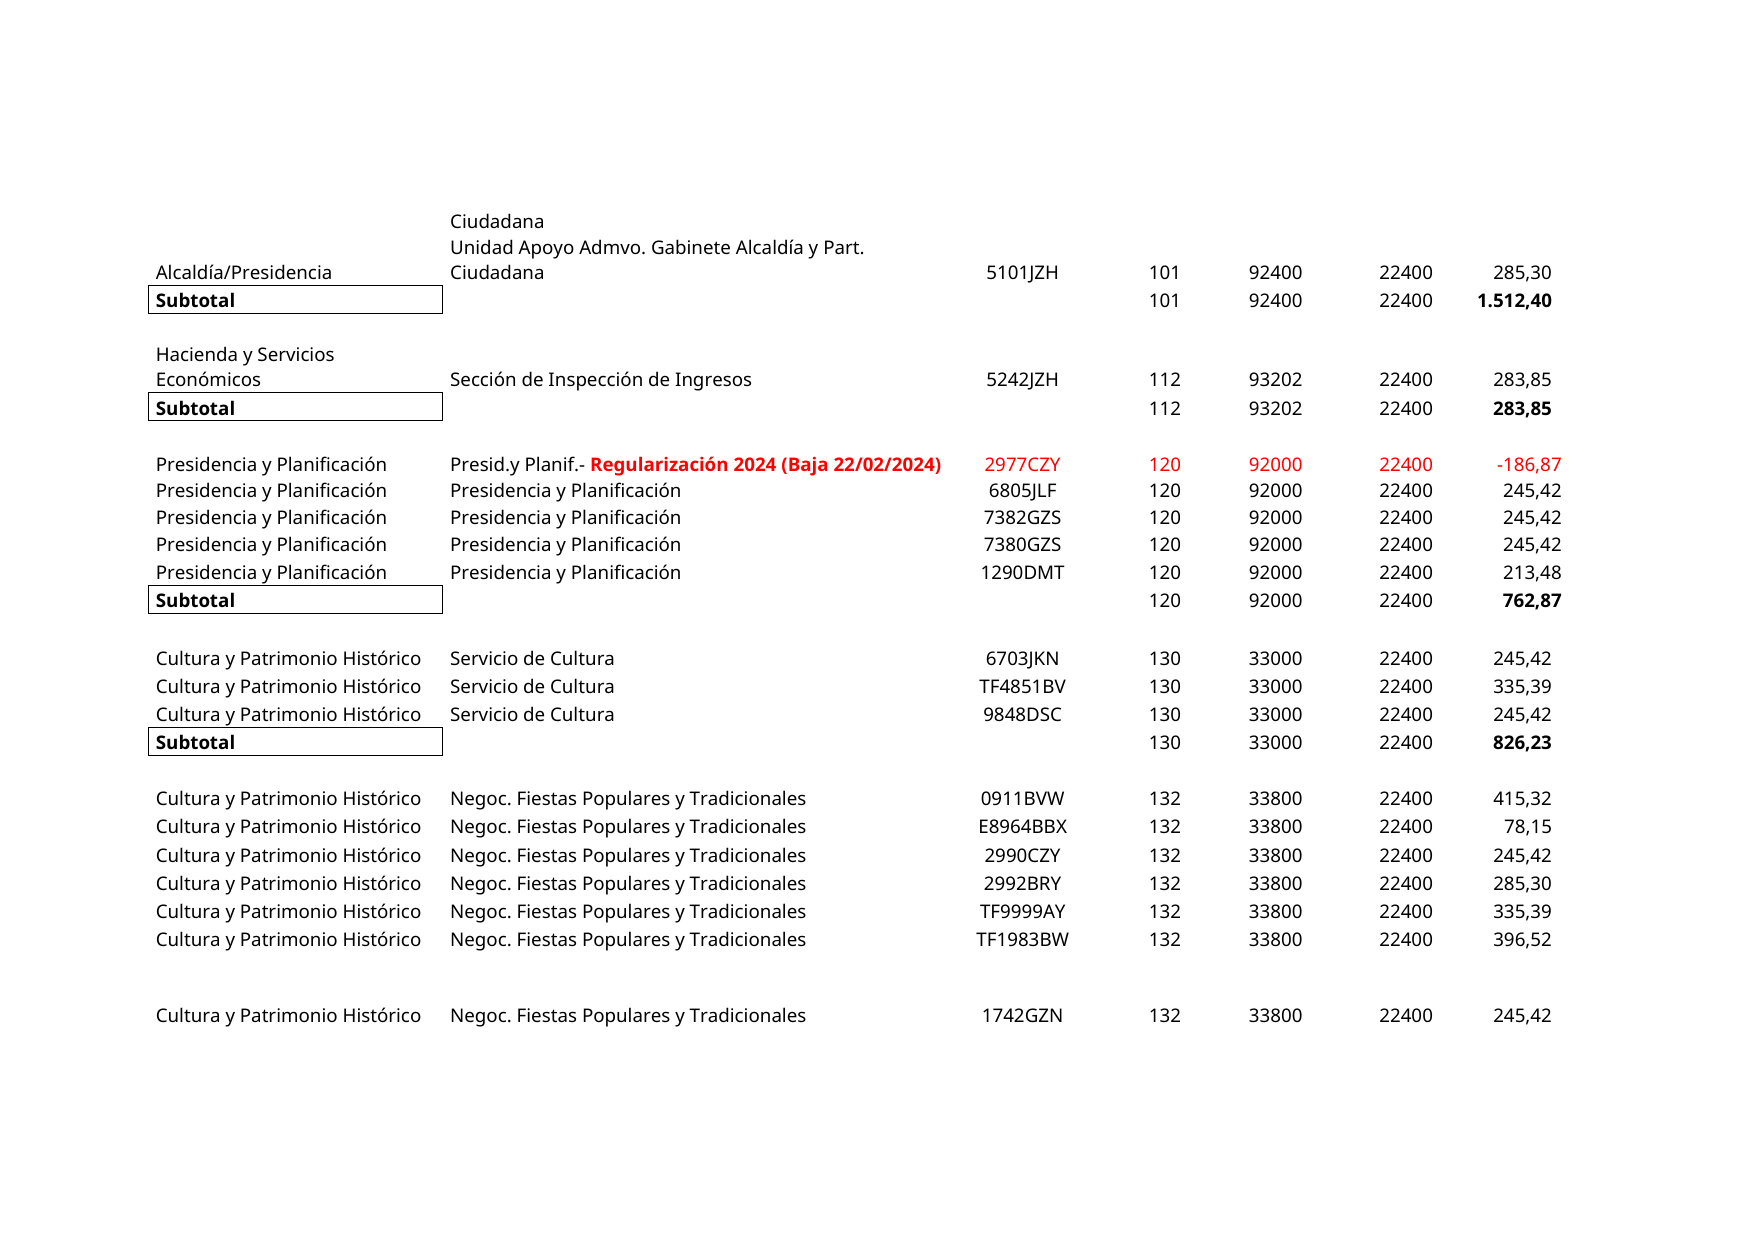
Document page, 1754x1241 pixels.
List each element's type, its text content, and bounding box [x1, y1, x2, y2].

table_cell [964, 727, 1081, 755]
table_cell [1188, 420, 1309, 448]
table_cell 245,42 [1440, 699, 1569, 727]
table_cell [1569, 556, 1694, 585]
table_cell Cultura y Patrimonio Histórico [148, 839, 443, 867]
table_cell Negoc. Fiestas Populares y Tradicionales [443, 924, 964, 952]
table_cell [1310, 613, 1440, 642]
table_cell Unidad Apoyo Admvo. Gabinete Alcaldía y Part. Ciudadana [443, 234, 964, 285]
table_cell 22400 [1310, 392, 1440, 420]
table_cell [1310, 420, 1440, 448]
table_cell Alcaldía/Presidencia [148, 234, 443, 285]
table_cell [1188, 755, 1309, 783]
table_cell [148, 421, 443, 448]
table_cell Cultura y Patrimonio Histórico [148, 811, 443, 839]
table_cell [443, 585, 964, 613]
table_cell [148, 209, 443, 234]
table_cell Cultura y Patrimonio Histórico [148, 868, 443, 896]
table_cell 6805JLF [964, 477, 1081, 503]
table_cell 7382GZS [964, 503, 1081, 530]
table_cell 92400 [1188, 234, 1309, 285]
table_cell [964, 585, 1081, 613]
table_cell 245,42 [1440, 503, 1569, 530]
table_cell [1081, 209, 1188, 234]
table_cell [1569, 643, 1694, 671]
table_cell 396,52 [1440, 924, 1569, 952]
table_cell Presidencia y Planificación [148, 449, 443, 477]
table_cell Presidencia y Planificación [443, 477, 964, 503]
table_cell 22400 [1310, 643, 1440, 671]
table_cell [1440, 313, 1569, 341]
table_cell [1440, 209, 1569, 234]
table_cell Negoc. Fiestas Populares y Tradicionales [443, 868, 964, 896]
table_cell 130 [1081, 643, 1188, 671]
table_cell Negoc. Fiestas Populares y Tradicionales [443, 896, 964, 924]
table_cell 22400 [1310, 285, 1440, 313]
table_cell Servicio de Cultura [443, 699, 964, 727]
table_cell 245,42 [1440, 477, 1569, 503]
table_cell Presidencia y Planificación [443, 530, 964, 556]
table_cell 2990CZY [964, 839, 1081, 867]
table_cell 5101JZH [964, 234, 1081, 285]
table_cell 2977CZY [964, 449, 1081, 477]
table_cell 22400 [1310, 811, 1440, 839]
table_cell 33800 [1188, 896, 1309, 924]
table_cell [1440, 613, 1569, 642]
table_cell 78,15 [1440, 811, 1569, 839]
table_cell 0911BVW [964, 783, 1081, 811]
table_cell [1081, 755, 1188, 783]
table_cell 22400 [1310, 503, 1440, 530]
table_cell [443, 285, 964, 313]
table_cell [1569, 727, 1694, 755]
table_cell [1081, 420, 1188, 448]
table_cell Presidencia y Planificación [443, 556, 964, 585]
table_cell [1569, 811, 1694, 839]
table_cell 130 [1081, 727, 1188, 755]
table_cell 22400 [1310, 839, 1440, 867]
table_cell 130 [1081, 699, 1188, 727]
table_cell [1569, 209, 1694, 234]
table_cell 92000 [1188, 585, 1309, 613]
table_cell [1569, 530, 1694, 556]
table_cell 5242JZH [964, 341, 1081, 392]
table_cell 22400 [1310, 234, 1440, 285]
table_cell [1310, 313, 1440, 341]
table_cell 120 [1081, 556, 1188, 585]
table_cell 22400 [1310, 924, 1440, 952]
table_cell Cultura y Patrimonio Histórico [148, 924, 443, 952]
table_cell Subtotal [149, 586, 442, 613]
table_cell 120 [1081, 585, 1188, 613]
table_cell 33800 [1188, 924, 1309, 952]
table_cell [964, 755, 1081, 783]
table_cell 283,85 [1440, 392, 1569, 420]
table_cell Presidencia y Planificación [148, 477, 443, 503]
table_cell [1569, 392, 1694, 420]
table_cell 120 [1081, 530, 1188, 556]
table_cell 132 [1081, 896, 1188, 924]
table_cell [1569, 234, 1694, 285]
table_cell 93202 [1188, 392, 1309, 420]
table_cell 22400 [1310, 477, 1440, 503]
table_cell [964, 209, 1081, 234]
table_cell 7380GZS [964, 530, 1081, 556]
table_cell [1081, 613, 1188, 642]
table_cell [443, 313, 964, 341]
table_cell Cultura y Patrimonio Histórico [148, 643, 443, 671]
table_cell Presid.y Planif.- Regularización 2024 (Baja 22/02/2024) [443, 449, 964, 477]
table_cell 22400 [1310, 952, 1440, 1028]
table_cell Cultura y Patrimonio Histórico [148, 783, 443, 811]
table_cell Negoc. Fiestas Populares y Tradicionales [443, 783, 964, 811]
table_cell 1.512,40 [1440, 285, 1569, 313]
table_cell Ciudadana [443, 209, 964, 234]
table_cell [1440, 420, 1569, 448]
table_cell TF1983BW [964, 924, 1081, 952]
table_cell 22400 [1310, 868, 1440, 896]
table_cell Cultura y Patrimonio Histórico [148, 699, 443, 727]
table_cell 101 [1081, 285, 1188, 313]
table_cell 33800 [1188, 839, 1309, 867]
table_cell 33000 [1188, 671, 1309, 699]
table_cell 245,42 [1440, 839, 1569, 867]
table_cell Subtotal [149, 393, 442, 420]
table_cell 22400 [1310, 530, 1440, 556]
table_cell [1569, 449, 1694, 477]
table_cell 22400 [1310, 449, 1440, 477]
table_cell [1569, 503, 1694, 530]
table_cell [1188, 613, 1309, 642]
table_cell 120 [1081, 477, 1188, 503]
table_cell Subtotal [149, 728, 442, 755]
table_cell 33800 [1188, 868, 1309, 896]
table_cell 826,23 [1440, 727, 1569, 755]
table_cell 132 [1081, 924, 1188, 952]
table_cell 762,87 [1440, 585, 1569, 613]
table_cell Negoc. Fiestas Populares y Tradicionales [443, 811, 964, 839]
table_cell [964, 392, 1081, 420]
table_cell [148, 756, 443, 783]
table_cell Negoc. Fiestas Populares y Tradicionales [443, 839, 964, 867]
table_cell 22400 [1310, 585, 1440, 613]
table_cell [1081, 313, 1188, 341]
table_cell 92000 [1188, 503, 1309, 530]
table_cell 245,42 [1440, 530, 1569, 556]
table_cell [1569, 699, 1694, 727]
table_cell [1569, 783, 1694, 811]
table_cell 132 [1081, 783, 1188, 811]
table_cell 415,32 [1440, 783, 1569, 811]
table_cell 92000 [1188, 530, 1309, 556]
table_cell 132 [1081, 811, 1188, 839]
table_cell 22400 [1310, 727, 1440, 755]
table_cell [443, 613, 964, 642]
table_cell TF4851BV [964, 671, 1081, 699]
table_cell 335,39 [1440, 896, 1569, 924]
table_cell 33000 [1188, 699, 1309, 727]
table_cell [1569, 868, 1694, 896]
table_cell Cultura y Patrimonio Histórico [148, 896, 443, 924]
table_cell [443, 755, 964, 783]
table_cell [1569, 952, 1694, 1028]
table_cell [443, 420, 964, 448]
table_cell [1569, 924, 1694, 952]
table_cell 22400 [1310, 556, 1440, 585]
table_cell [1188, 209, 1309, 234]
table_cell Negoc. Fiestas Populares y Tradicionales [443, 952, 964, 1028]
table_cell 33800 [1188, 952, 1309, 1028]
table_cell [1310, 755, 1440, 783]
table_cell [1569, 477, 1694, 503]
table_cell [1569, 755, 1694, 783]
table_cell 213,48 [1440, 556, 1569, 585]
table_cell 9848DSC [964, 699, 1081, 727]
table_cell [964, 420, 1081, 448]
table_cell Sección de Inspección de Ingresos [443, 341, 964, 392]
table_cell 335,39 [1440, 671, 1569, 699]
table_cell [1569, 285, 1694, 313]
table_cell 245,42 [1440, 643, 1569, 671]
table_cell 92000 [1188, 449, 1309, 477]
table_cell E8964BBX [964, 811, 1081, 839]
table_cell 130 [1081, 671, 1188, 699]
table_cell 22400 [1310, 341, 1440, 392]
table_cell 245,42 [1440, 952, 1569, 1028]
table_cell [1188, 313, 1309, 341]
table_cell 101 [1081, 234, 1188, 285]
table_cell [1440, 755, 1569, 783]
table_cell [443, 727, 964, 755]
table_cell Hacienda y Servicios Económicos [148, 341, 443, 392]
table_cell Presidencia y Planificación [148, 556, 443, 585]
table_cell [443, 392, 964, 420]
table_cell 33000 [1188, 643, 1309, 671]
table_cell 22400 [1310, 699, 1440, 727]
table_cell 22400 [1310, 783, 1440, 811]
table_cell Presidencia y Planificación [148, 530, 443, 556]
table_cell 6703JKN [964, 643, 1081, 671]
table_cell [964, 613, 1081, 642]
table_cell 120 [1081, 503, 1188, 530]
table_cell [1569, 839, 1694, 867]
table_cell [1569, 420, 1694, 448]
table_cell 22400 [1310, 671, 1440, 699]
table_cell 92000 [1188, 477, 1309, 503]
table_cell Presidencia y Planificación [148, 503, 443, 530]
table_cell 2992BRY [964, 868, 1081, 896]
table_cell Cultura y Patrimonio Histórico [148, 952, 443, 1028]
table_cell 33800 [1188, 783, 1309, 811]
table_cell [1569, 313, 1694, 341]
table_cell Cultura y Patrimonio Histórico [148, 671, 443, 699]
table_cell [1569, 671, 1694, 699]
table_cell [1569, 585, 1694, 613]
table_cell TF9999AY [964, 896, 1081, 924]
table_cell 285,30 [1440, 234, 1569, 285]
table_cell 92000 [1188, 556, 1309, 585]
table_cell 132 [1081, 952, 1188, 1028]
table_cell [964, 285, 1081, 313]
table_cell 285,30 [1440, 868, 1569, 896]
table_cell 283,85 [1440, 341, 1569, 392]
table_cell -186,87 [1440, 449, 1569, 477]
table_cell [964, 313, 1081, 341]
table_cell 1290DMT [964, 556, 1081, 585]
table_cell [1569, 896, 1694, 924]
table_cell 92400 [1188, 285, 1309, 313]
table_cell Presidencia y Planificación [443, 503, 964, 530]
table_cell 112 [1081, 392, 1188, 420]
table_cell 132 [1081, 868, 1188, 896]
table_cell [1310, 209, 1440, 234]
table_cell [1569, 613, 1694, 642]
table_cell 1742GZN [964, 952, 1081, 1028]
table_cell [148, 314, 443, 341]
table_cell 120 [1081, 449, 1188, 477]
table_cell 112 [1081, 341, 1188, 392]
table_cell 33800 [1188, 811, 1309, 839]
table_cell 93202 [1188, 341, 1309, 392]
table_cell 22400 [1310, 896, 1440, 924]
table_cell [148, 614, 443, 642]
table_cell Subtotal [149, 286, 442, 313]
table_cell Servicio de Cultura [443, 643, 964, 671]
table_cell [1569, 341, 1694, 392]
table_cell Servicio de Cultura [443, 671, 964, 699]
table_cell 33000 [1188, 727, 1309, 755]
table_cell 132 [1081, 839, 1188, 867]
